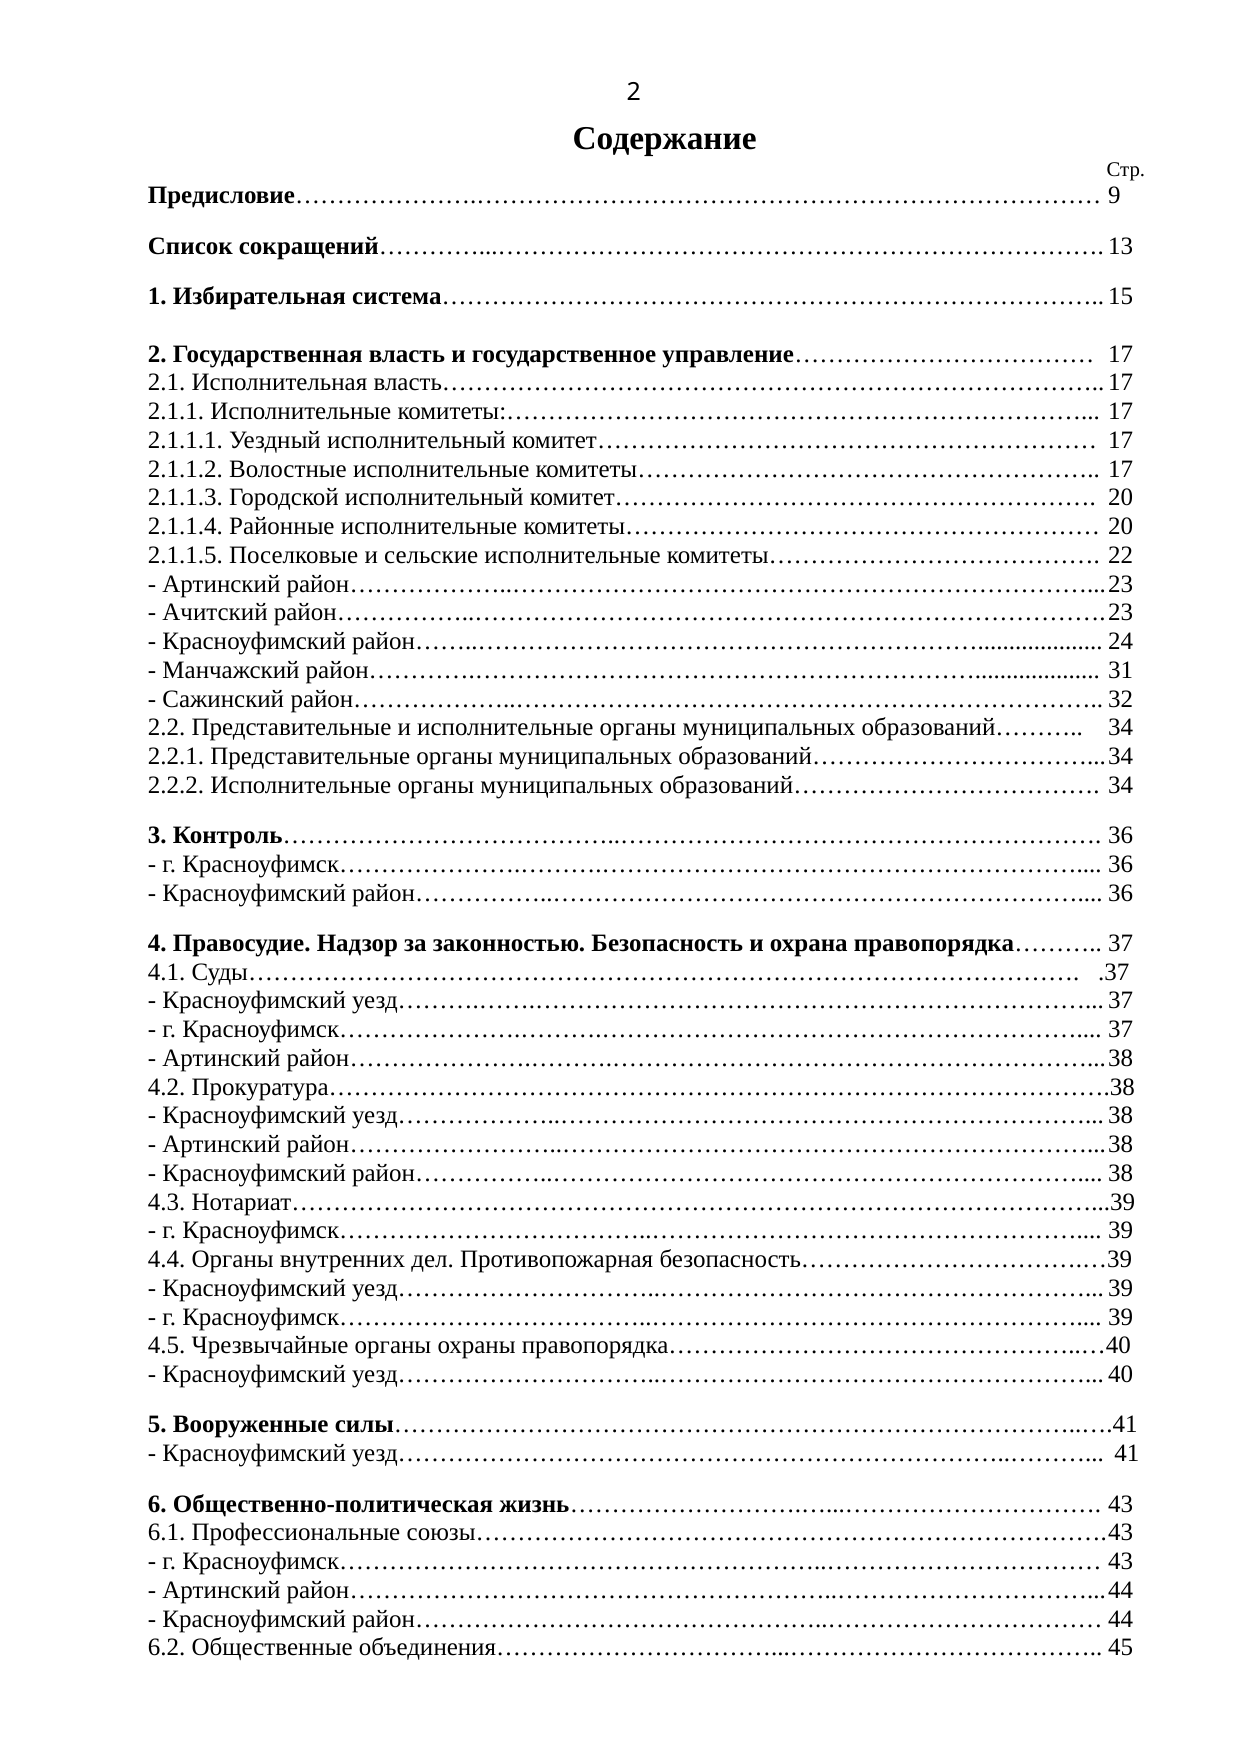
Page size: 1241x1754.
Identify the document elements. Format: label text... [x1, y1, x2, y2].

text 2.2. Представительные и исполнительные органы муниципальных образований……….. 34 [148, 712, 1181, 741]
text 5. Вооруженные силы………………………………………………………………………..….41 [148, 1409, 1181, 1438]
text Предисловие………………….………………………………………………………………… 9 [148, 181, 1181, 209]
text Список сокращений…………...………………………………………………………………. 13 [148, 231, 1181, 259]
text 1. Избирательная система…………………………………………………………………….. 15 [148, 281, 1181, 310]
text - г. Красноуфимск………………….……….………………………………………………….... 36 [148, 849, 1181, 878]
text - г. Красноуфимск………………………………..…………………………………………….... 39 [148, 1302, 1181, 1331]
text 2.1.1. Исполнительные комитеты:……………………………………………………………... 17 [148, 396, 1181, 425]
text - Красноуфимский уезд………………..………………………………………………………... 38 [148, 1101, 1181, 1129]
text 4.3. Нотариат……………………………………………………………………………………...39 [148, 1187, 1181, 1216]
text - Артинский район…………………………………………………..…………………………... 44 [148, 1575, 1181, 1604]
text 6. Общественно-политическая жизнь……………………….…...…………………………. 43 [148, 1489, 1181, 1517]
text 2.1.1.2. Волостные исполнительные комитеты……………………………………………….. 17 [148, 454, 1181, 482]
text - Манчажский район………….…………………………………………………….................... 31 [148, 655, 1181, 684]
text - Красноуфимский район…………………………………………..…………………………… 44 [148, 1604, 1181, 1632]
text - Красноуфимский уезд……….…….…………………………………………………………... 37 [148, 986, 1181, 1014]
text - Красноуфимский уезд…………………………..……………………………………………... 39 [148, 1273, 1181, 1302]
text 2.2.2. Исполнительные органы муниципальных образований………………………………. 34 [148, 770, 1181, 799]
text - Артинский район………………..……………………………………………………………... 23 [148, 569, 1181, 597]
text - Сажинский район………………..…………………………………………………………….. 32 [148, 684, 1181, 712]
text - г. Красноуфимск………………….……….………………………………………………….... 37 [148, 1014, 1181, 1043]
text - Красноуфимский уезд…………………………..……………………………………………... 40 [148, 1359, 1181, 1388]
text - Красноуфимский район……..…………………………………………………….................... 24 [148, 626, 1181, 655]
text - Красноуфимский уезд………………………………………………………………..………... 41 [148, 1438, 1181, 1467]
text 6.2. Общественные объединения……………………………...……………………………….. 45 [148, 1632, 1181, 1661]
text 2.1.1.4. Районные исполнительные комитеты………………………………………………… 20 [148, 511, 1181, 540]
text - г. Красноуфимск…………………………………………………..…………………………… 43 [148, 1546, 1181, 1575]
text - Красноуфимский район……………..……………………………………………………….... 38 [148, 1158, 1181, 1187]
text 4.1. Суды………………………………………………………………………………………. .37 [148, 957, 1181, 986]
text 2.2.1. Представительные органы муниципальных образований……………………………... 34 [148, 741, 1181, 770]
text 2.1.1.3. Городской исполнительный комитет…………………………………………………. 20 [148, 482, 1181, 511]
text 4.5. Чрезвычайные органы охраны правопорядка…………………………………………..…40 [148, 1331, 1181, 1359]
text - Ачитский район……………..…………………………………………………………………. 23 [148, 597, 1181, 626]
text 4.2. Прокуратура………………………………………………………………………………….38 [148, 1072, 1181, 1101]
text Стр. [1033, 156, 1181, 181]
text Содержание [148, 118, 1181, 156]
text 4.4. Органы внутренних дел. Противопожарная безопасность…………………………….…39 [148, 1244, 1181, 1273]
text 2.1.1.1. Уездный исполнительный комитет…………………………………………………… 17 [148, 425, 1181, 454]
text 6.1. Профессиональные союзы…………………………………………………………………. 43 [148, 1517, 1181, 1546]
text 2. Государственная власть и государственное управление……………………………… 17 [148, 339, 1181, 367]
text - Артинский район……………………..………………………………………………………... 38 [148, 1129, 1181, 1158]
text - Красноуфимский район……………..……………………………………………………….... 36 [148, 878, 1181, 906]
text 4. Правосудие. Надзор за законностью. Безопасность и охрана правопорядка……….. 37 [148, 928, 1181, 957]
text 3. Контроль…………………………………..…………………………………………………. 36 [148, 820, 1181, 849]
text 2.1.1.5. Поселковые и сельские исполнительные комитеты…………………………………. 22 [148, 540, 1181, 569]
text - Артинский район………………….……….…………………………………………………... 38 [148, 1043, 1181, 1072]
text 2.1. Исполнительная власть…………………………………………………………………….. 17 [148, 367, 1181, 396]
text - г. Красноуфимск………………………………..…………………………………………….... 39 [148, 1216, 1181, 1244]
